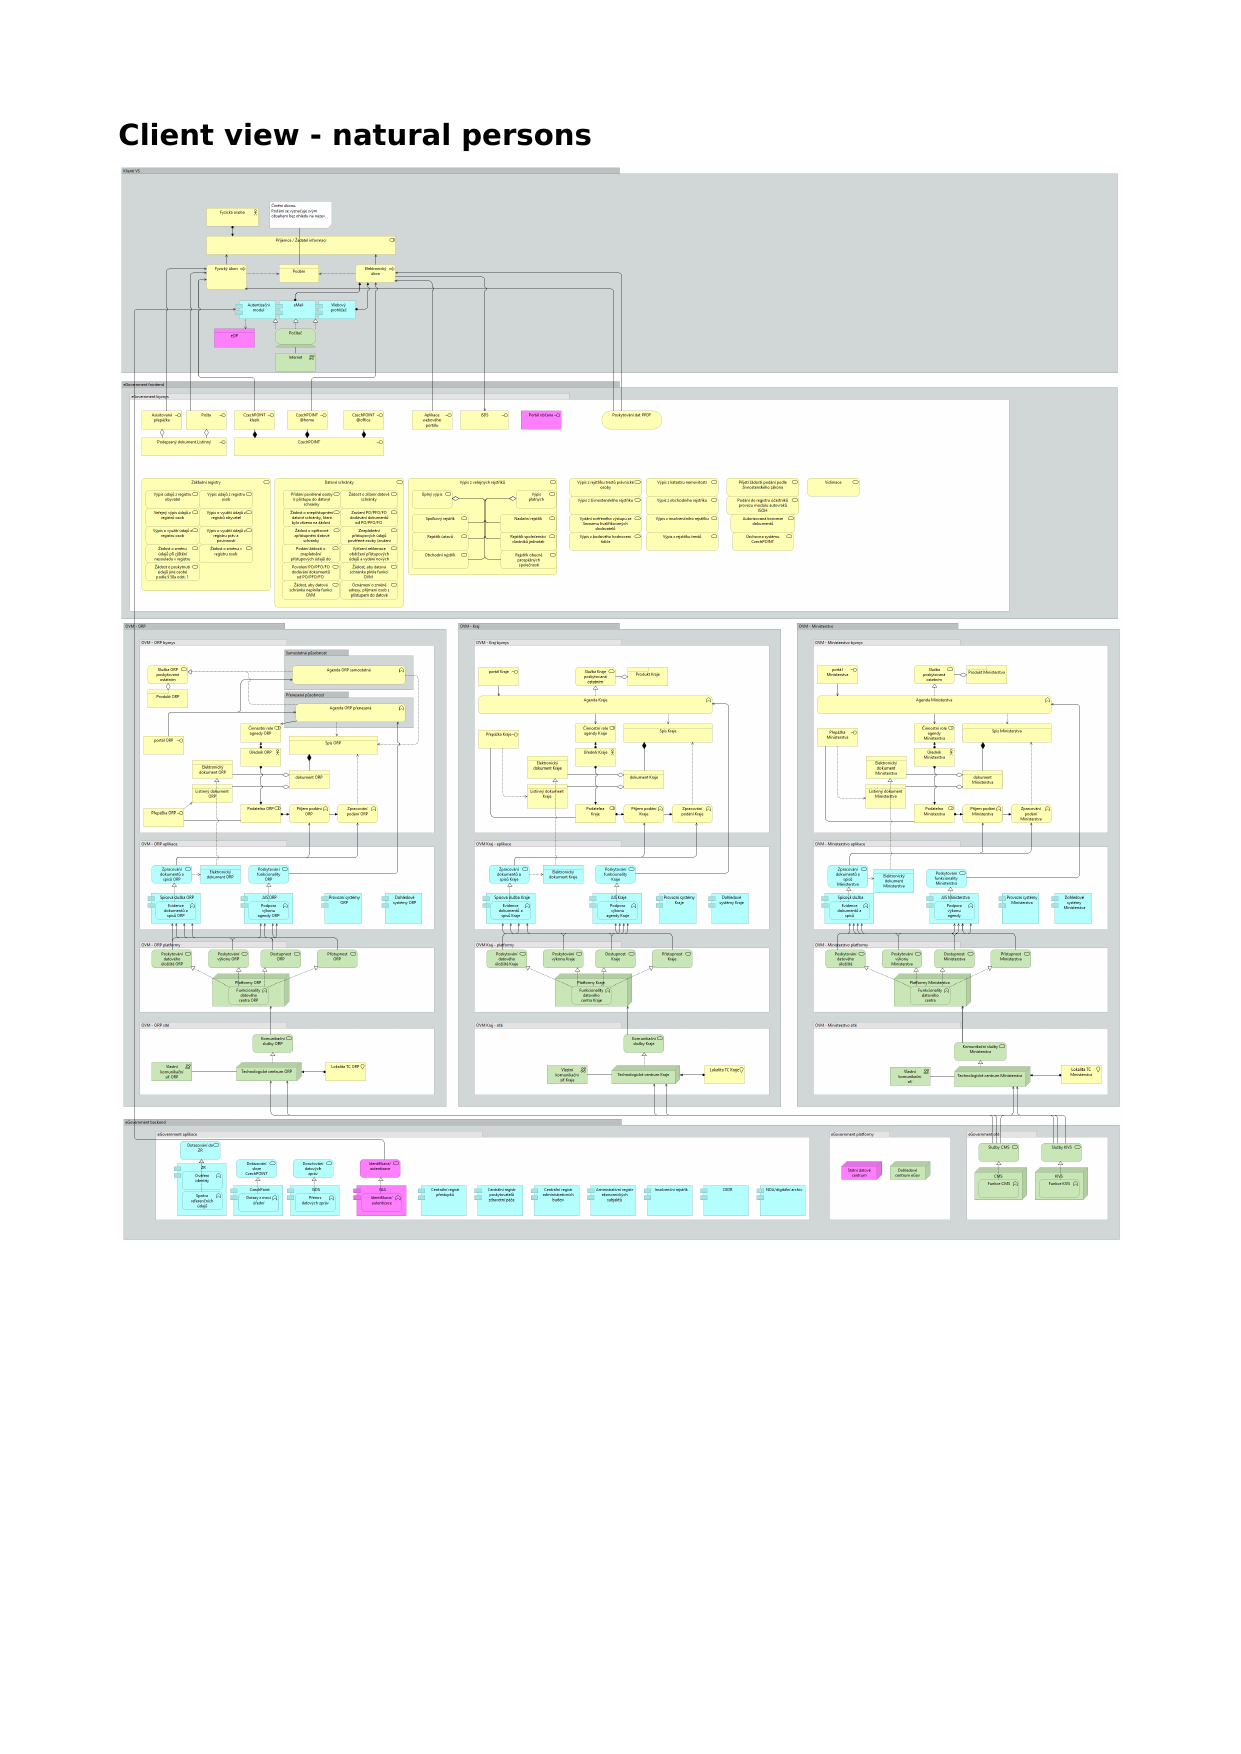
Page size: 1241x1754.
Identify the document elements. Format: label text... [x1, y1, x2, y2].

subtitle Client view - natural persons [118, 118, 1122, 152]
picture [118, 164, 1123, 1243]
